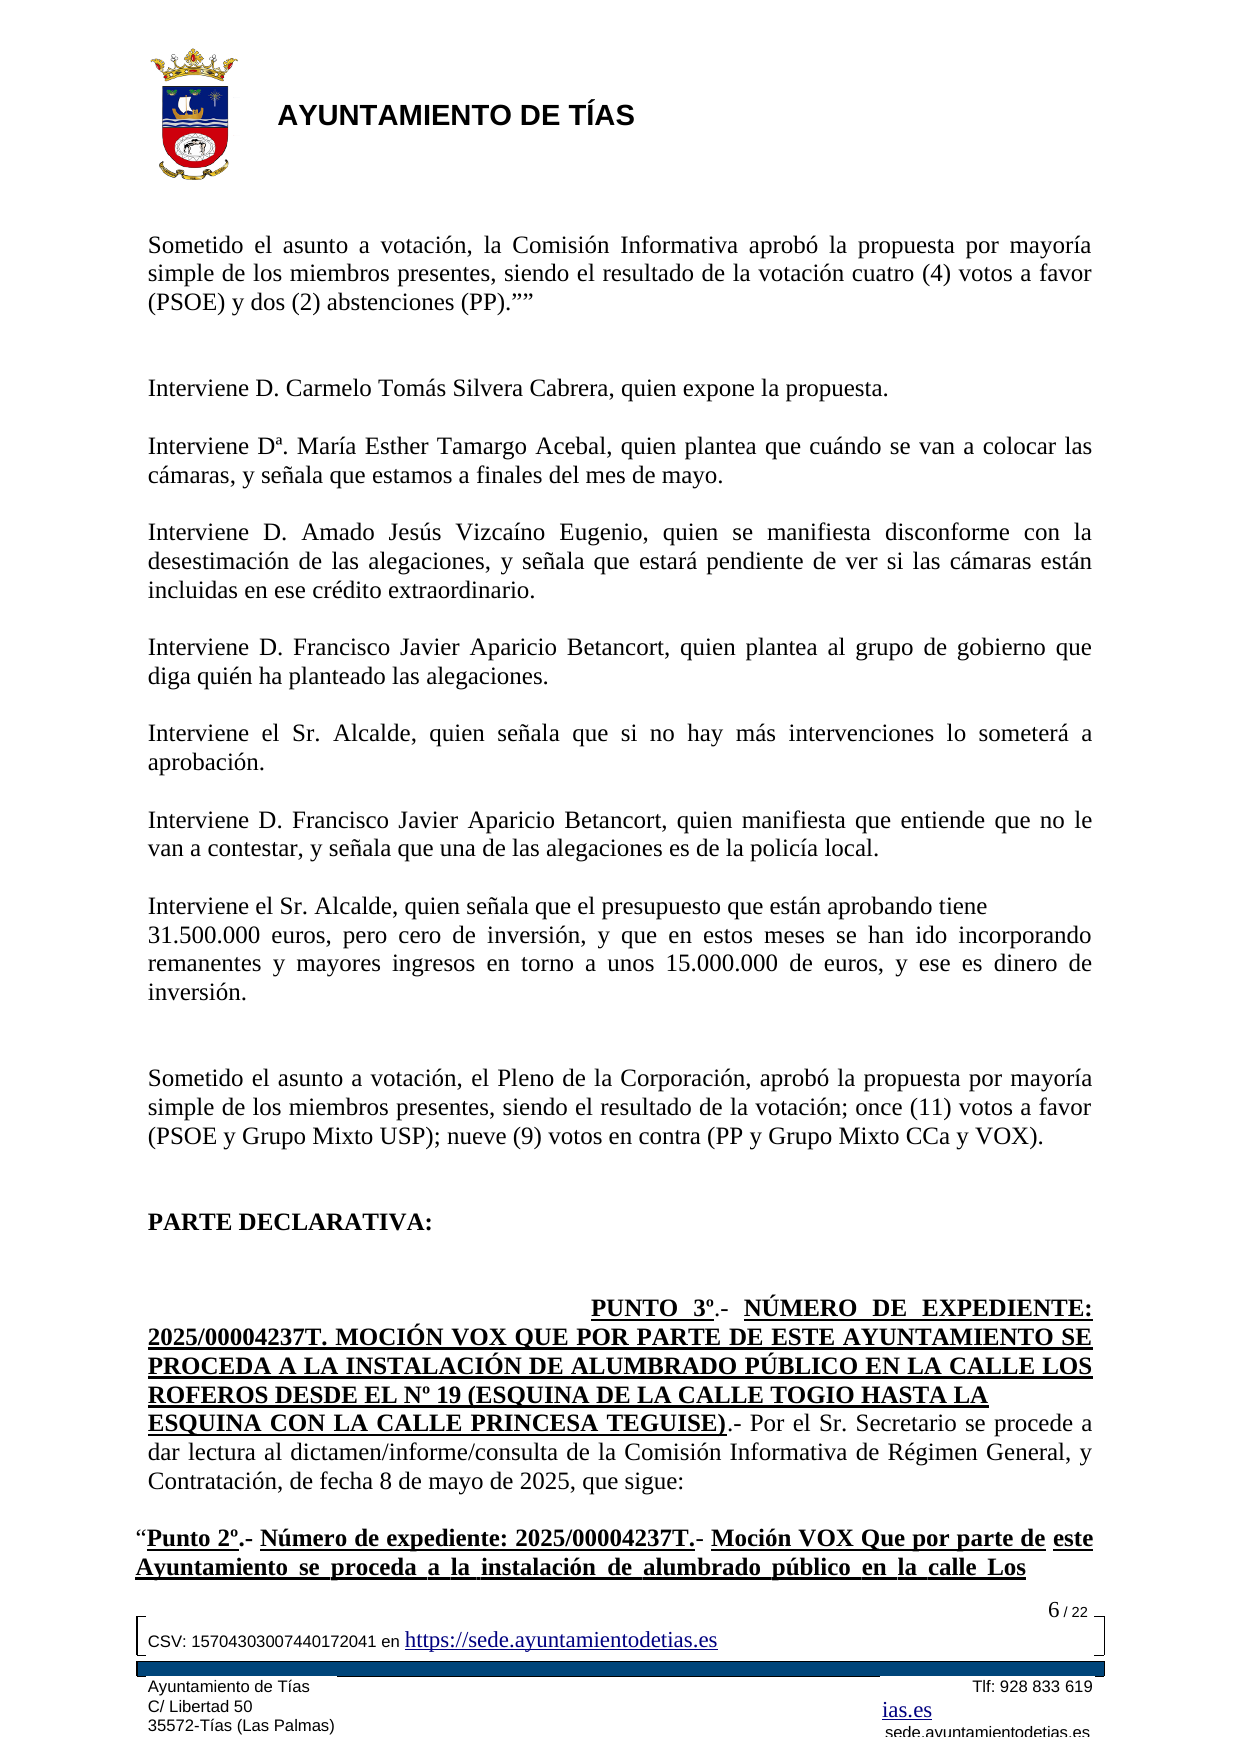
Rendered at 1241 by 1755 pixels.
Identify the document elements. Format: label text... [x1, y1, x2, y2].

text Sometido el asunto a votación, el Pleno de la Corporación, aprobó la propuesta por mayoría simple de los miembros presentes, siendo el resultado de la votación; once (11) votos a favor (PSOE y Grupo Mixto USP); nueve (9) votos en contra (PP y Grupo Mixto CCa y VOX). [148, 1063, 1093, 1150]
text Interviene D. Amado Jesús Vizcaíno Eugenio, quien se manifiesta disconforme con la desestimación de las alegaciones, y señala que estará pendiente de ver si las cámaras están incluidas en ese crédito extraordinario. [148, 517, 1093, 603]
text ESQUINA CON LA CALLE PRINCESA TEGUISE).- Por el Sr. Secretario se procede a dar lectura al dictamen/informe/consulta de la Comisión Informativa de Régimen General, y Contratación, de fecha 8 de mayo de 2025, que sigue: [148, 1408, 1093, 1495]
text 31.500.000 euros, pero cero de inversión, y que en estos meses se han ido incorporando remanentes y mayores ingresos en torno a unos 15.000.000 de euros, y ese es dinero de inversión. [148, 920, 1093, 1006]
text PUNTO 3º.- NÚMERO DE EXPEDIENTE: 2025/00004237T. MOCIÓN VOX QUE POR PARTE DE ESTE AYUNTAMIENTO SE [148, 1293, 1093, 1347]
text Interviene el Sr. Alcalde, quien señala que si no hay más intervenciones lo someterá a aprobación. [148, 718, 1093, 776]
text PROCEDA A LA INSTALACIÓN DE ALUMBRADO PÚBLICO EN LA CALLE LOS [148, 1350, 1093, 1376]
text Interviene D. Carmelo Tomás Silvera Cabrera, quien expone la propuesta. [148, 373, 1105, 402]
text PARTE DECLARATIVA: [148, 1207, 1105, 1236]
text Sometido el asunto a votación, la Comisión Informativa aprobó la propuesta por mayoría simple de los miembros presentes, siendo el resultado de la votación cuatro (4) votos a favor (PSOE) y dos (2) abstenciones (PP).”” [148, 230, 1093, 316]
text Interviene el Sr. Alcalde, quien señala que el presupuesto que están aprobando tiene [148, 891, 1105, 920]
text Interviene Dª. María Esther Tamargo Acebal, quien plantea que cuándo se van a colocar las cámaras, y señala que estamos a finales del mes de mayo. [148, 431, 1093, 488]
text Interviene D. Francisco Javier Aparicio Betancort, quien manifiesta que entiende que no le van a contestar, y señala que una de las alegaciones es de la policía local. [148, 805, 1093, 862]
subtitle “Punto 2º.- Número de expediente: 2025/00004237T.- Moción VOX Que por parte de este Ayuntamiento se proceda a la instalación de alumbrado público en la calle Los [135, 1523, 1093, 1581]
text Interviene D. Francisco Javier Aparicio Betancort, quien plantea al grupo de gobierno que diga quién ha planteado las alegaciones. [148, 632, 1093, 690]
text ROFEROS DESDE EL Nº 19 (ESQUINA DE LA CALLE TOGIO HASTA LA [148, 1379, 1093, 1408]
